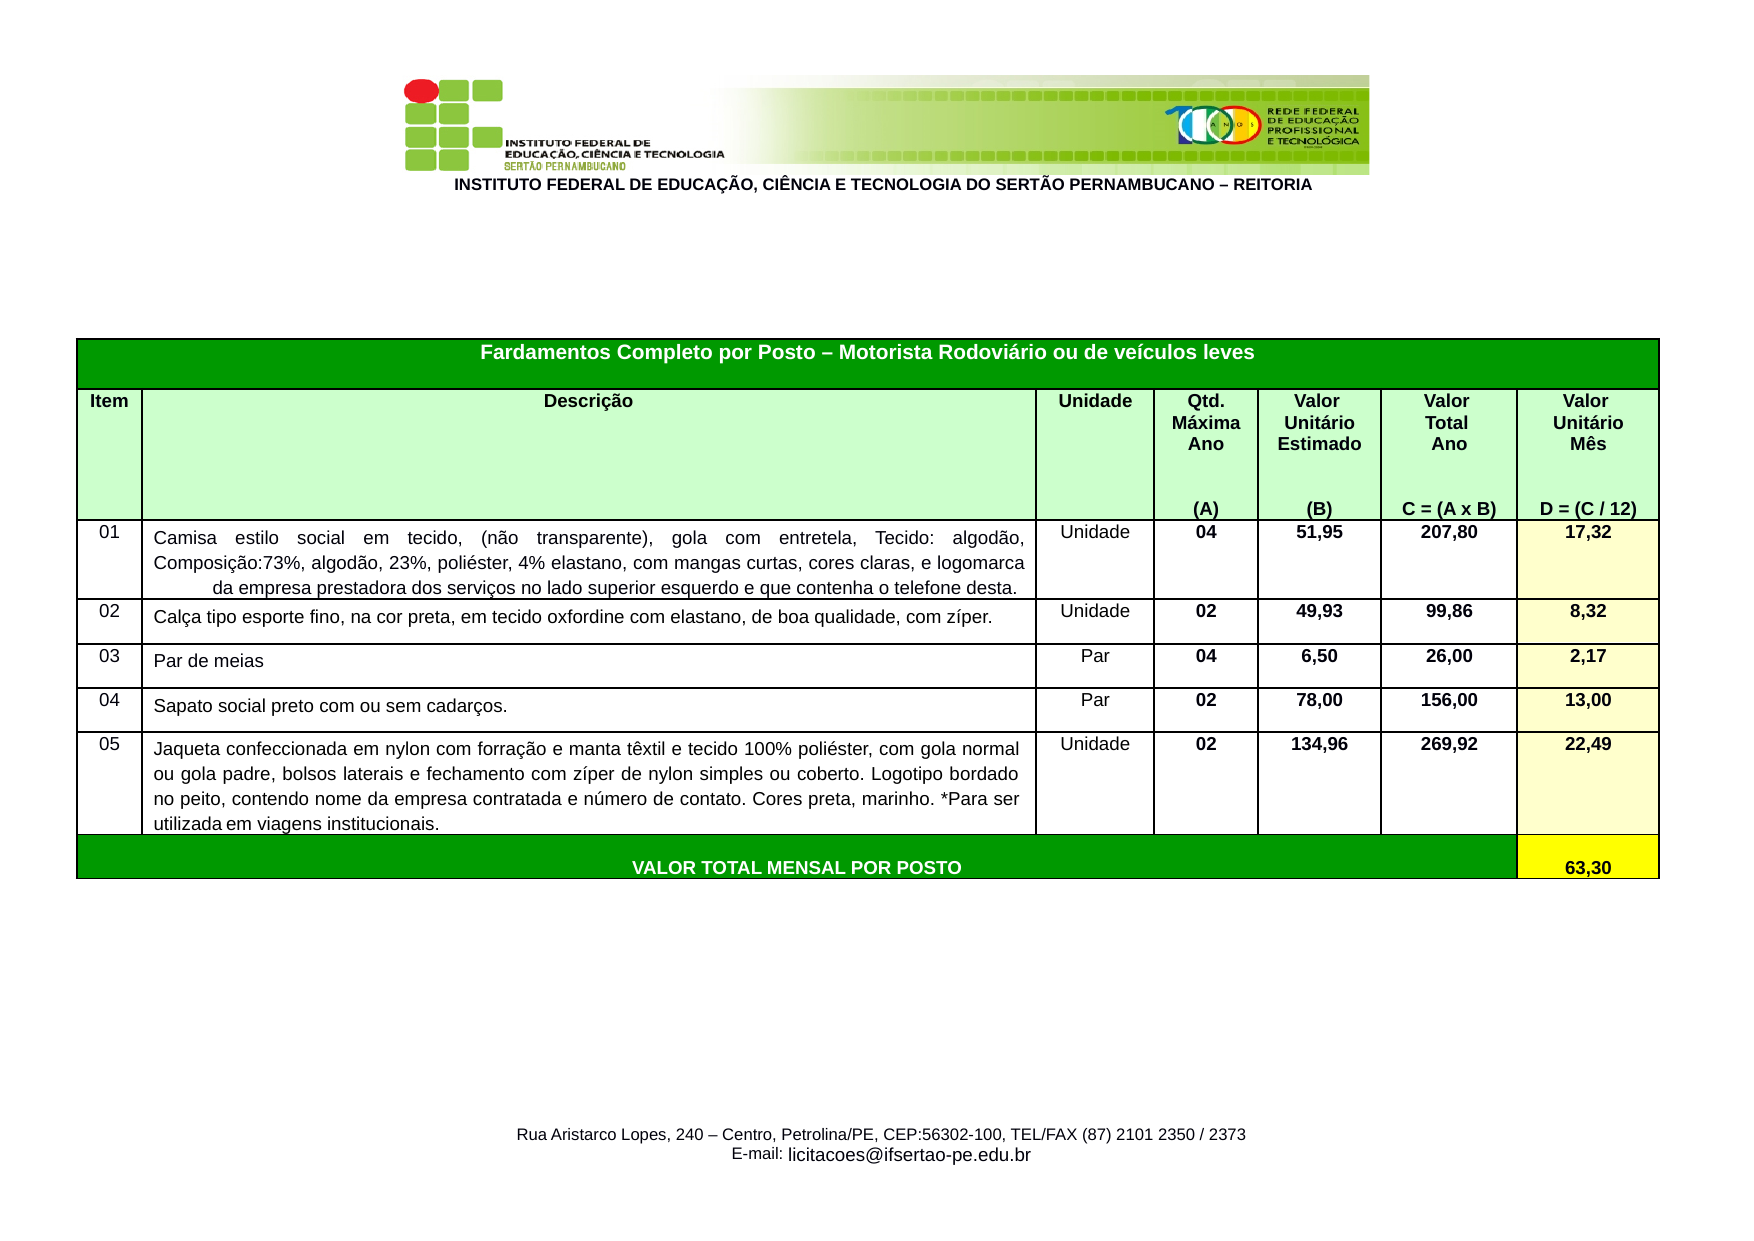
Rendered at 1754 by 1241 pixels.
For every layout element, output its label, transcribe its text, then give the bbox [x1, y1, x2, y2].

table_cell 02 [78, 600, 141, 642]
table_cell Unidade [1037, 600, 1153, 642]
table_cell 03 [78, 645, 141, 687]
table_cell 156,00 [1382, 689, 1516, 731]
table_cell Unidade [1037, 390, 1153, 519]
table_cell Valor Unitário Estimado (B) [1259, 390, 1380, 519]
table_cell Par [1037, 645, 1153, 687]
table_cell 13,00 [1518, 689, 1658, 731]
table_cell Valor Unitário Mês D = (C / 12) [1518, 390, 1658, 519]
table_cell Par de meias [143, 645, 1035, 687]
table_cell 51,95 [1259, 521, 1380, 598]
table_cell 63,30 [1518, 835, 1658, 878]
table_cell 78,00 [1259, 689, 1380, 731]
table_cell Unidade [1037, 521, 1153, 598]
table_cell Sapato social preto com ou sem cadarços. [143, 689, 1035, 731]
table_cell 26,00 [1382, 645, 1516, 687]
table_cell 269,92 [1382, 733, 1516, 834]
table_cell 207,80 [1382, 521, 1516, 598]
table_cell 04 [1155, 645, 1257, 687]
table_cell Descrição [143, 390, 1035, 519]
table_cell 01 [78, 521, 141, 598]
table_cell 2,17 [1518, 645, 1658, 687]
table_cell 22,49 [1518, 733, 1658, 834]
table_cell Valor Total Ano C = (A x B) [1382, 390, 1516, 519]
table_cell 02 [1155, 733, 1257, 834]
table_cell Qtd. Máxima Ano (A) [1155, 390, 1257, 519]
picture [393, 75, 1370, 175]
table_cell 6,50 [1259, 645, 1380, 687]
table_cell Unidade [1037, 733, 1153, 834]
table_cell 8,32 [1518, 600, 1658, 642]
table_cell Camisa estilo social em tecido, (não transparente), gola com entretela, Tecido: algodão, Composição:73%, algodão, 23%, poliéster, 4% elastano, com mangas curtas, cores claras, e logomarca da empresa prestadora dos serviços no lado superior esquerdo e que contenha o telefone desta. [143, 521, 1035, 598]
table_header Fardamentos Completo por Posto – Motorista Rodoviário ou de veículos leves [78, 340, 1658, 388]
table_cell 17,32 [1518, 521, 1658, 598]
table_cell Jaqueta confeccionada em nylon com forração e manta têxtil e tecido 100% poliéster, com gola normal ou gola padre, bolsos laterais e fechamento com zíper de nylon simples ou coberto. Logotipo bordado no peito, contendo nome da empresa contratada e número de contato. Cores preta, marinho. *Para ser utilizada em viagens institucionais. [143, 733, 1035, 834]
table_cell 49,93 [1259, 600, 1380, 642]
table_cell Par [1037, 689, 1153, 731]
table_cell 04 [78, 689, 141, 731]
table_cell 02 [1155, 600, 1257, 642]
table_cell 04 [1155, 521, 1257, 598]
table_cell VALOR TOTAL MENSAL POR POSTO [78, 835, 1516, 878]
table_cell Item [78, 390, 141, 519]
table_cell Calça tipo esporte fino, na cor preta, em tecido oxfordine com elastano, de boa qualidade, com zíper. [143, 600, 1035, 642]
table_cell 02 [1155, 689, 1257, 731]
table_cell 99,86 [1382, 600, 1516, 642]
table_cell 05 [78, 733, 141, 834]
table_cell 134,96 [1259, 733, 1380, 834]
